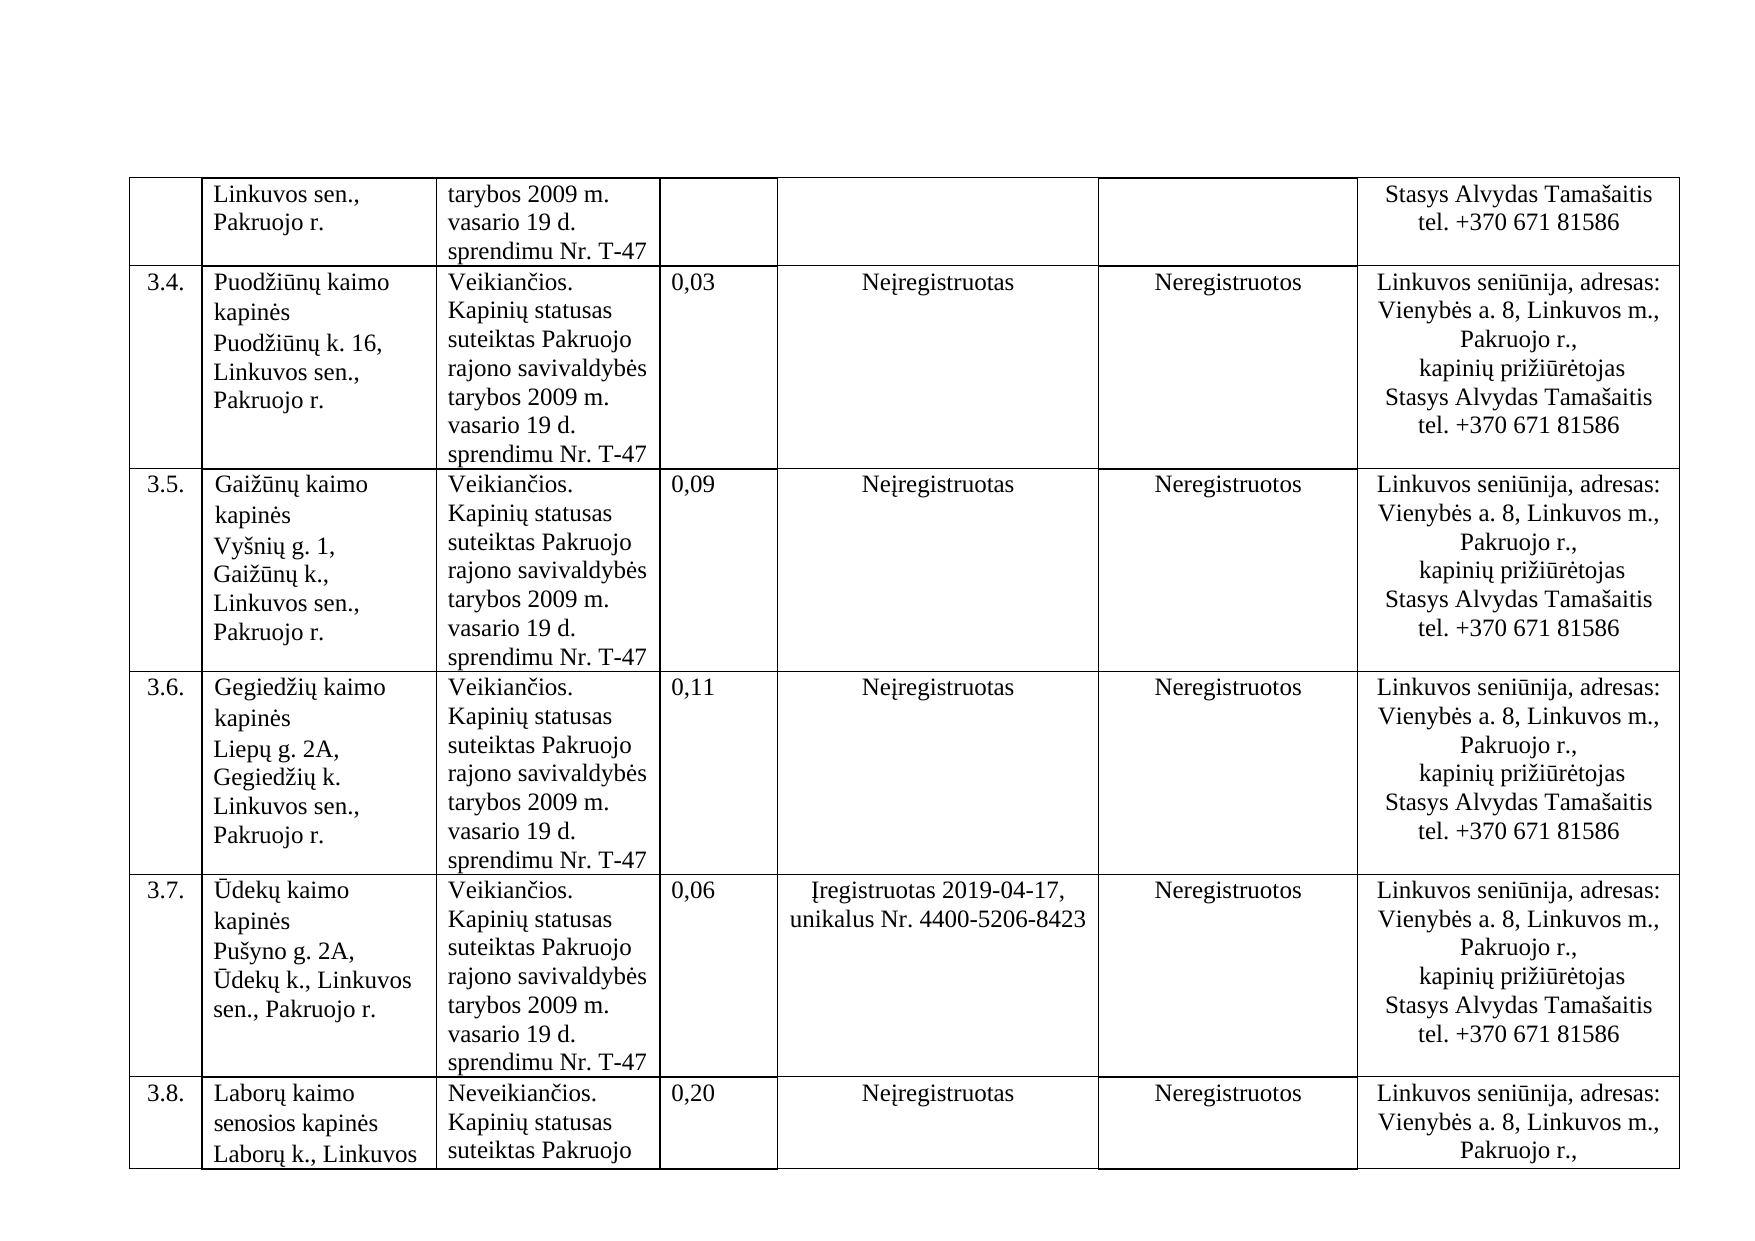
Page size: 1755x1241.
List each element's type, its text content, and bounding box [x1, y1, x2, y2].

table_cell Neįregistruotas [778, 266, 1098, 468]
table_cell Neregistruotos [1099, 875, 1357, 1076]
table_cell Neįregistruotas [778, 1077, 1098, 1168]
table_cell 3.4. [130, 266, 201, 468]
table_cell Veikiančios. Kapinių statusas suteiktas Pakruojo rajono savivaldybės tarybos 2009 m. vasario 19 d. sprendimu Nr. T-47 [437, 470, 659, 671]
table_cell Neregistruotos [1099, 470, 1357, 671]
table_cell Neregistruotos [1099, 267, 1357, 468]
table_cell Linkuvos seniūnija, adresas: Vienybės a. 8, Linkuvos m., Pakruojo r., [1358, 1077, 1679, 1168]
table_cell 3.6. [130, 672, 201, 873]
table_cell Linkuvos seniūnija, adresas: Vienybės a. 8, Linkuvos m., Pakruojo r., kapinių prižiūrėtojas Stasys Alvydas Tamašaitis tel. +370 671 81586 [1358, 875, 1679, 1076]
table_cell Įregistruotas 2019-04-17, unikalus Nr. 4400-5206-8423 [778, 875, 1098, 1076]
table_cell 0,11 [661, 672, 777, 873]
table_cell Neįregistruotas [778, 469, 1098, 671]
table_cell 0,20 [661, 1078, 777, 1168]
table_cell Gegiedžių kaimo kapinės Liepų g. 2A, Gegiedžių k. Linkuvos sen., Pakruojo r. [203, 672, 436, 873]
table_cell 3.8. [130, 1077, 201, 1168]
table_cell 3.5. [130, 469, 201, 671]
table_cell Neįregistruotas [778, 672, 1098, 873]
table_cell Neveikiančios. Kapinių statusas suteiktas Pakruojo rajono savivaldybės tarybos 2009 m. vasario 19 d. sprendimu Nr. T-47 [437, 1078, 659, 1168]
table_cell 0,09 [661, 470, 777, 671]
table_cell Linkuvos seniūnija, adresas: Vienybės a. 8, Linkuvos m., Pakruojo r., kapinių prižiūrėtojas Stasys Alvydas Tamašaitis tel. +370 671 81586 [1358, 469, 1679, 671]
table_cell Veikiančios. Kapinių statusas suteiktas Pakruojo rajono savivaldybės tarybos 2009 m. vasario 19 d. sprendimu Nr. T-47 [437, 875, 659, 1076]
table_cell Stasys Alvydas Tamašaitis tel. +370 671 81586 [1358, 178, 1679, 265]
table_cell 3.7. [130, 875, 201, 1076]
table_cell Neregistruotos [1099, 672, 1357, 873]
table_cell Neregistruotos [1099, 1078, 1357, 1168]
table_cell [661, 179, 777, 265]
table_cell 0,06 [661, 875, 777, 1076]
table_cell [1099, 179, 1357, 265]
table_cell 0,03 [661, 267, 777, 468]
table_cell [778, 178, 1098, 265]
table_cell Veikiančios. Kapinių statusas suteiktas Pakruojo rajono savivaldybės tarybos 2009 m. vasario 19 d. sprendimu Nr. T-47 [437, 267, 659, 468]
table_cell Puodžiūnų kaimo kapinės Puodžiūnų k. 16, Linkuvos sen., Pakruojo r. [203, 267, 436, 468]
table_cell Gaižūnų kaimo kapinės Vyšnių g. 1, Gaižūnų k., Linkuvos sen., Pakruojo r. [203, 470, 436, 671]
table_cell Linkuvos žydų žudynių vieta ir kapas II Veselkiškių k., Linkuvos sen., Pakruojo r. [203, 179, 436, 265]
table_cell Ūdekų kaimo kapinės Pušyno g. 2A, Ūdekų k., Linkuvos sen., Pakruojo r. [203, 875, 436, 1076]
table_cell Linkuvos seniūnija, adresas: Vienybės a. 8, Linkuvos m., Pakruojo r., kapinių prižiūrėtojas Stasys Alvydas Tamašaitis tel. +370 671 81586 [1358, 672, 1679, 873]
table_cell Veikiančios. Kapinių statusas suteiktas Pakruojo rajono savivaldybės tarybos 2009 m. vasario 19 d. sprendimu Nr. T-47 [437, 672, 659, 873]
table_cell [130, 178, 201, 265]
table_cell Linkuvos seniūnija, adresas: Vienybės a. 8, Linkuvos m., Pakruojo r., kapinių prižiūrėtojas Stasys Alvydas Tamašaitis tel. +370 671 81586 [1358, 266, 1679, 468]
